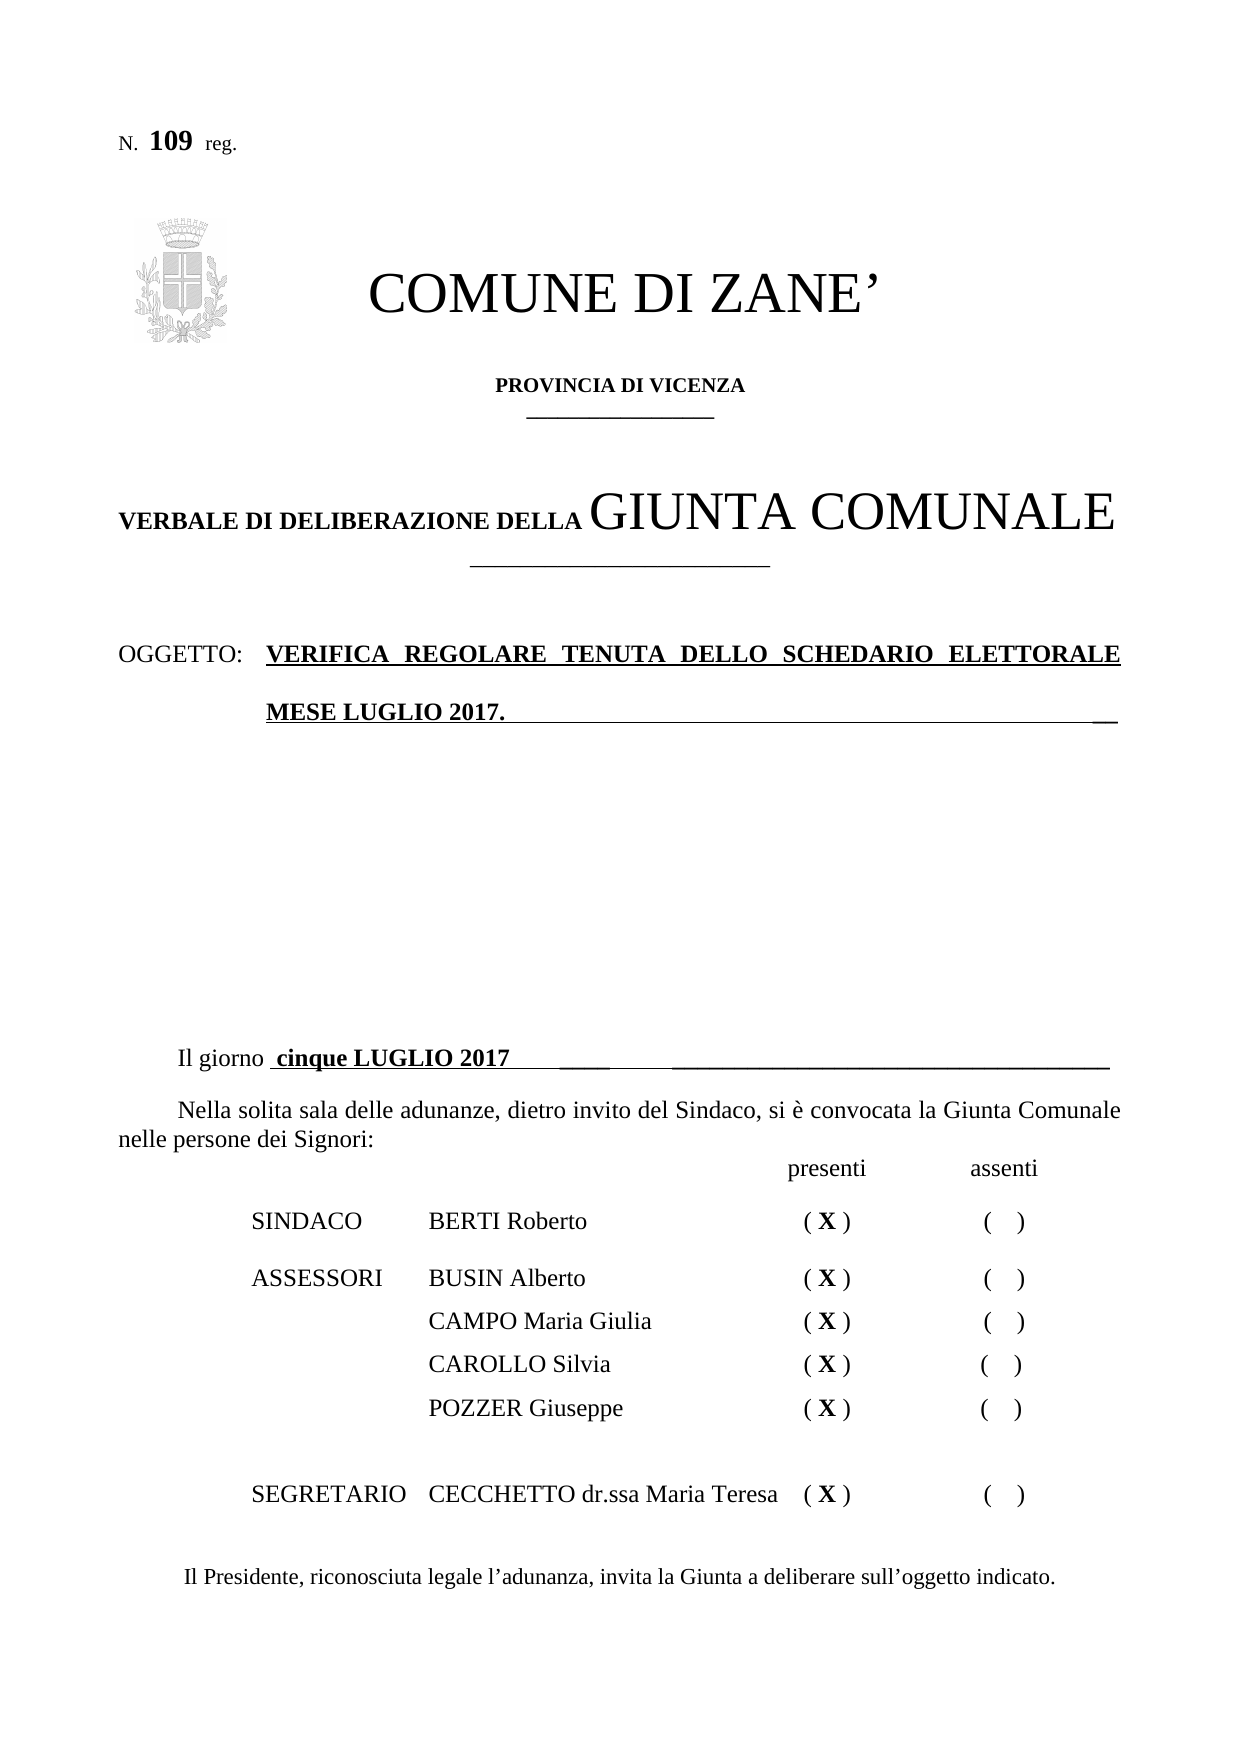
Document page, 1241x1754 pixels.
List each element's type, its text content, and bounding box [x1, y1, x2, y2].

text POZZER Giuseppe ( X ) ( ) [118, 1393, 1122, 1421]
text N. 109 reg. [118, 123, 1122, 157]
text VERBALE DI DELIBERAZIONE DELLA GIUNTA COMUNALE [118, 479, 1122, 541]
text COMUNE DI ZANE’ [118, 209, 1122, 373]
text CAROLLO Silvia ( X ) ( ) [118, 1349, 1122, 1378]
text ________________________ [118, 541, 1122, 570]
text Il Presidente, riconosciuta legale l’adunanza, invita la Giunta a deliberare sull’oggetto indicato. [118, 1563, 1122, 1589]
text SINDACO BERTI Roberto ( X ) ( ) [118, 1206, 1122, 1234]
text ASSESSORI BUSIN Alberto ( X ) ( ) [118, 1263, 1122, 1292]
text Il giorno cinque LUGLIO 2017 ____ ___________________________________ [118, 1043, 1122, 1071]
text Nella solita sala delle adunanze, dietro invito del Sindaco, si è convocata la Giunta Comunale nelle persone dei Signori: [118, 1096, 1122, 1153]
text __________________ [118, 397, 1122, 421]
text PROVINCIA DI VICENZA [118, 373, 1122, 397]
text CAMPO Maria Giulia ( X ) ( ) [118, 1306, 1122, 1335]
text OGGETTO: VERIFICA REGOLARE TENUTA DELLO SCHEDARIO ELETTORALE MESE LUGLIO 2017. __ [118, 639, 1121, 726]
text presenti assenti [118, 1153, 1122, 1182]
text SEGRETARIO CECCHETTO dr.ssa Maria Teresa ( X ) ( ) [118, 1479, 1122, 1508]
